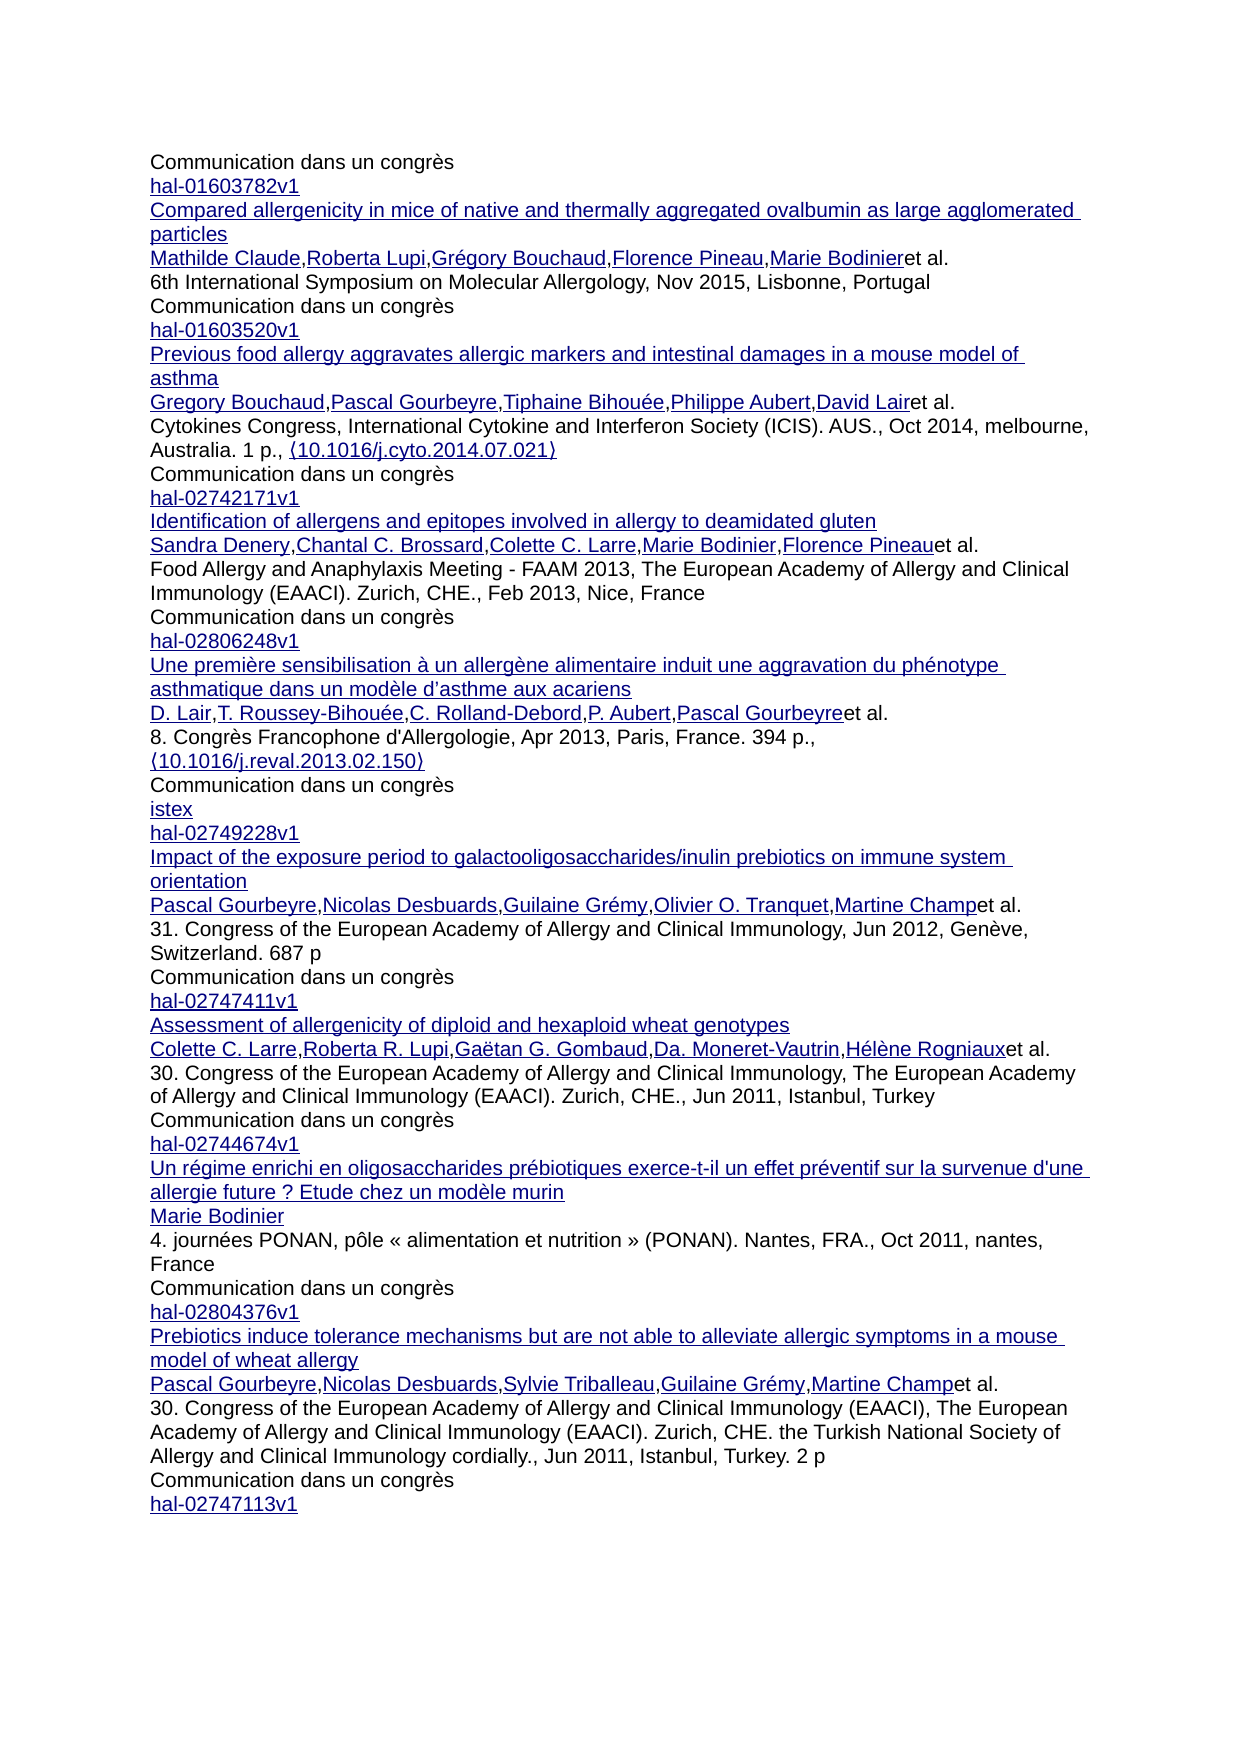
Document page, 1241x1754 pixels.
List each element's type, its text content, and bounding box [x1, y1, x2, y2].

table_cell Prebiotics induce tolerance mechanisms but are not able to alleviate allergic symptoms in a mouse model of wheat allergy Pascal Gourbeyre,Nicolas Desbuards,Sylvie Triballeau,Guilaine Grémy,Martine Champet al. 30. Congress of the European Academy of Allergy and Clinical Immunology (EAACI), The European Academy of Allergy and Clinical Immunology (EAACI). Zurich, CHE. the Turkish National Society of Allergy and Clinical Immunology cordially., Jun 2011, Istanbul, Turkey. 2 p Communication dans un congrès hal-02747113v1 [150, 1324, 1090, 1516]
table_cell Identification of allergens and epitopes involved in allergy to deamidated gluten Sandra Denery,Chantal C. Brossard,Colette C. Larre,Marie Bodinier,Florence Pineauet al. Food Allergy and Anaphylaxis Meeting - FAAM 2013, The European Academy of Allergy and Clinical Immunology (EAACI). Zurich, CHE., Feb 2013, Nice, France Communication dans un congrès hal-02806248v1 [150, 509, 1090, 653]
table_cell Assessment of allergenicity of diploid and hexaploid wheat genotypes Colette C. Larre,Roberta R. Lupi,Gaëtan G. Gombaud,Da. Moneret-Vautrin,Hélène Rogniauxet al. 30. Congress of the European Academy of Allergy and Clinical Immunology, The European Academy of Allergy and Clinical Immunology (EAACI). Zurich, CHE., Jun 2011, Istanbul, Turkey Communication dans un congrès hal-02744674v1 [150, 1013, 1090, 1156]
table_cell Une première sensibilisation à un allergène alimentaire induit une aggravation du phénotype asthmatique dans un modèle d’asthme aux acariens D. Lair,T. Roussey-Bihouée,C. Rolland-Debord,P. Aubert,Pascal Gourbeyreet al. 8. Congrès Francophone d'Allergologie, Apr 2013, Paris, France. 394 p., ⟨10.1016/j.reval.2013.02.150⟩ Communication dans un congrès istex hal-02749228v1 [150, 653, 1090, 845]
table_cell allergie future ? Etude chez un modèle murin Marie Bodinier 4. journées PONAN, pôle « alimentation et nutrition » (PONAN). Nantes, FRA., Oct 2011, nantes, France Communication dans un congrès hal-02804376v1 [150, 1178, 1090, 1324]
table_cell Un régime enrichi en oligosaccharides prébiotiques exerce-t-il un effet préventif sur la survenue d'une [150, 1156, 1090, 1177]
table_cell Compared allergenicity in mice of native and thermally aggregated ovalbumin as large agglomerated particles Mathilde Claude,Roberta Lupi,Grégory Bouchaud,Florence Pineau,Marie Bodinieret al. 6th International Symposium on Molecular Allergology, Nov 2015, Lisbonne, Portugal Communication dans un congrès hal-01603520v1 [150, 198, 1090, 342]
table_cell Impact of the exposure period to galactooligosaccharides/inulin prebiotics on immune system orientation Pascal Gourbeyre,Nicolas Desbuards,Guilaine Grémy,Olivier O. Tranquet,Martine Champet al. 31. Congress of the European Academy of Allergy and Clinical Immunology, Jun 2012, Genève, Switzerland. 687 p Communication dans un congrès hal-02747411v1 [150, 845, 1090, 1012]
table_cell Previous food allergy aggravates allergic markers and intestinal damages in a mouse model of asthma Gregory Bouchaud,Pascal Gourbeyre,Tiphaine Bihouée,Philippe Aubert,David Lairet al. Cytokines Congress, International Cytokine and Interferon Society (ICIS). AUS., Oct 2014, melbourne, Australia. 1 p., ⟨10.1016/j.cyto.2014.07.021⟩ Communication dans un congrès hal-02742171v1 [150, 342, 1090, 509]
table_cell Communication dans un congrès hal-01603782v1 [150, 150, 1090, 198]
